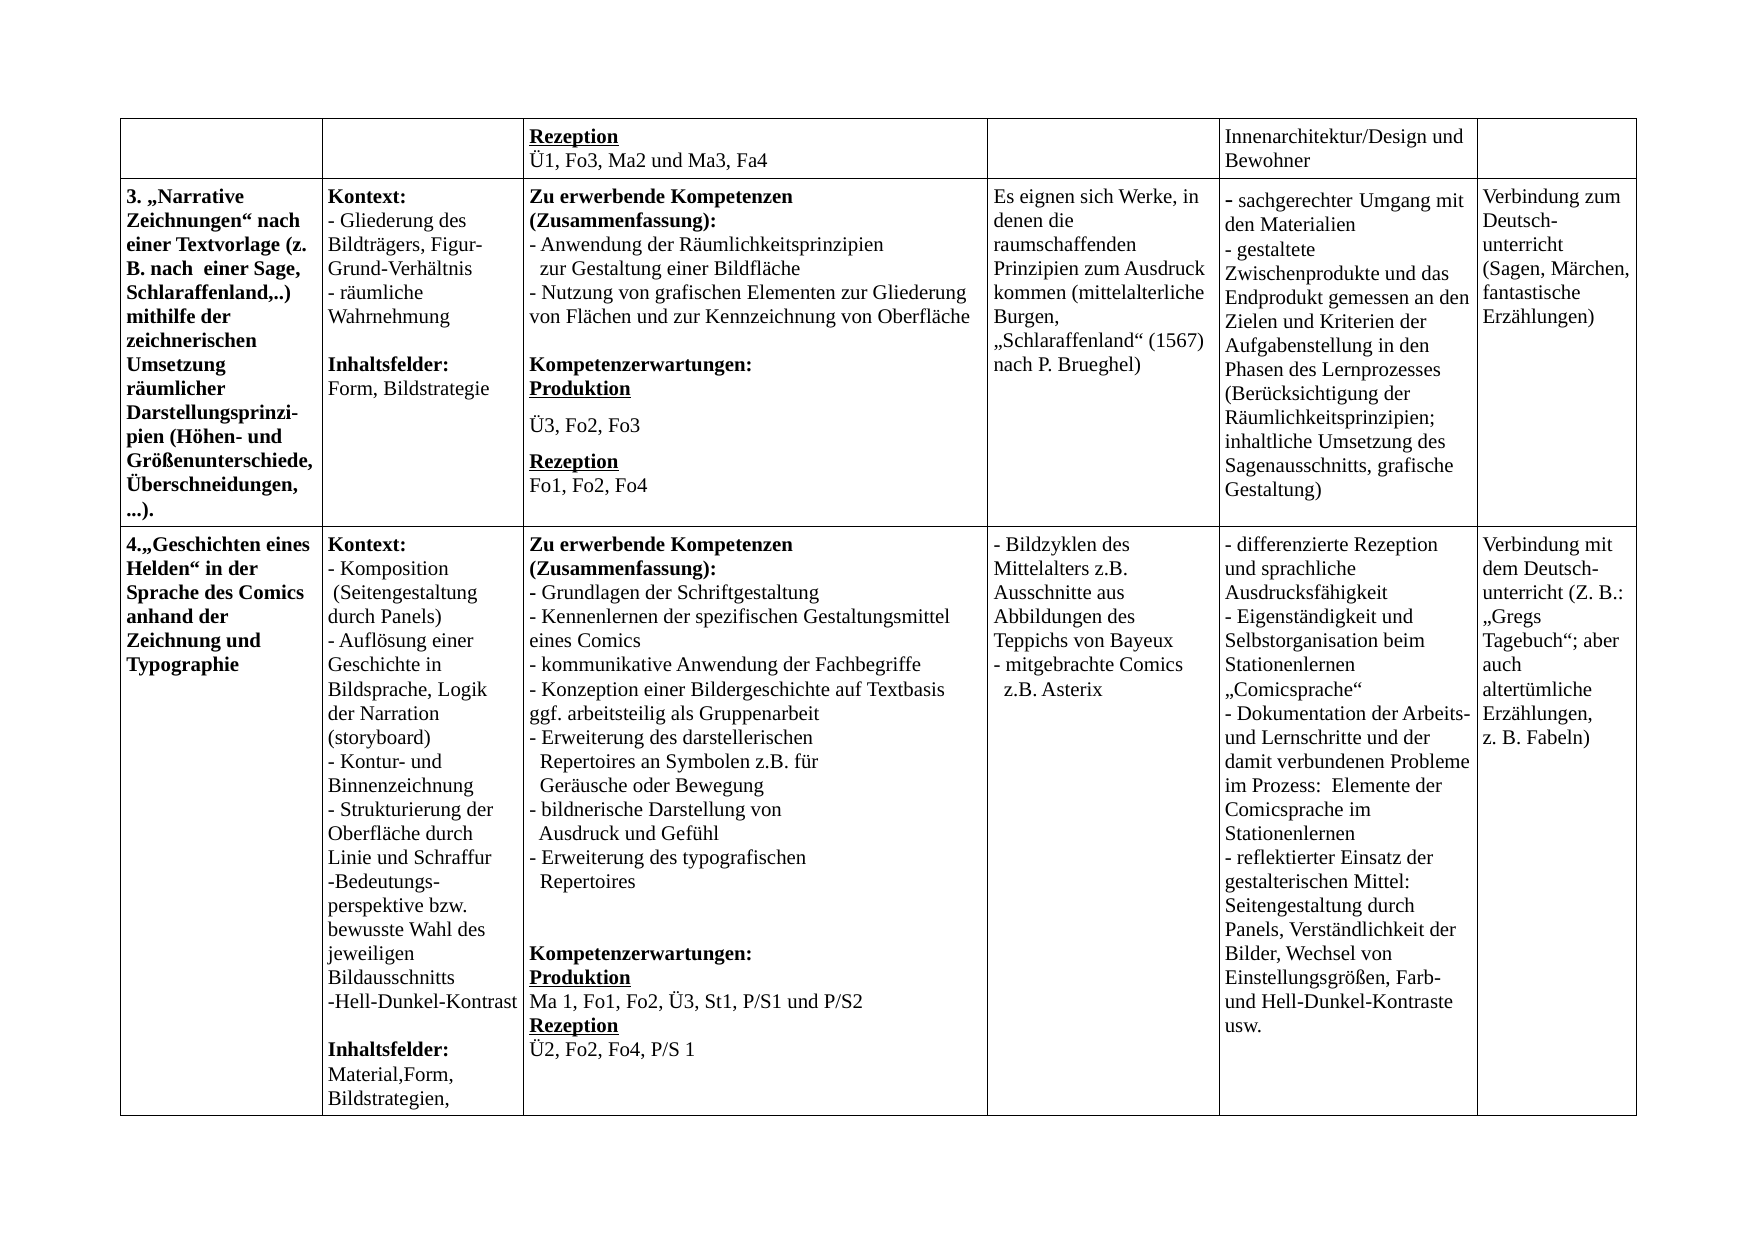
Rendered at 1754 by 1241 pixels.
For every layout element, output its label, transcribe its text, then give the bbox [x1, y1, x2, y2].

table_cell [121, 119, 322, 178]
table_cell Kontext: - Komposition (Seitengestaltung durch Panels) - Auflösung einer Geschichte in Bildsprache, Logik der Narration (storyboard) - Kontur- und Binnenzeichnung - Strukturierung der Oberfläche durch Linie und Schraffur -Bedeutungs- perspektive bzw. bewusste Wahl des jeweiligen Bildausschnitts -Hell-Dunkel-Kontrast Inhaltsfelder: Material,Form, Bildstrategien, [323, 527, 523, 1115]
table_cell [1478, 119, 1636, 178]
table_cell Kontext: - Gliederung des Bildträgers, Figur-Grund-Verhältnis - räumliche Wahrnehmung Inhaltsfelder: Form, Bildstrategie [323, 179, 523, 526]
table_cell Zu erwerbende Kompetenzen (Zusammenfassung): - Grundlagen der Schriftgestaltung - Kennenlernen der spezifischen Gestaltungsmittel eines Comics - kommunikative Anwendung der Fachbegriffe - Konzeption einer Bildergeschichte auf Textbasis ggf. arbeitsteilig als Gruppenarbeit - Erweiterung des darstellerischen Repertoires an Symbolen z.B. für Geräusche oder Bewegung - bildnerische Darstellung von Ausdruck und Gefühl - Erweiterung des typografischen Repertoires Kompetenzerwartungen: Produktion Ma 1, Fo1, Fo2, Ü3, St1, P/S1 und P/S2 Rezeption Ü2, Fo2, Fo4, P/S 1 [524, 527, 987, 1115]
table_cell [323, 119, 523, 178]
table_cell - sachgerechter Umgang mit den Materialien - gestaltete Zwischenprodukte und das Endprodukt gemessen an den Zielen und Kriterien der Aufgabenstellung in den Phasen des Lernprozesses (Berücksichtigung der Räumlichkeitsprinzipien; inhaltliche Umsetzung des Sagenausschnitts, grafische Gestaltung) [1220, 179, 1477, 526]
table_cell - Bildzyklen des Mittelalters z.B. Ausschnitte aus Abbildungen des Teppichs von Bayeux - mitgebrachte Comics z.B. Asterix [988, 527, 1219, 1115]
table_cell [988, 119, 1219, 178]
table_cell Verbindung zum Deutsch- unterricht (Sagen, Märchen, fantastische Erzählungen) [1478, 179, 1636, 526]
table_cell Rezeption Ü1, Fo3, Ma2 und Ma3, Fa4 [524, 119, 987, 178]
table_cell - differenzierte Rezeption und sprachliche Ausdrucksfähigkeit - Eigenständigkeit und Selbstorganisation beim Stationenlernen „Comicsprache“ - Dokumentation der Arbeits- und Lernschritte und der damit verbundenen Probleme im Prozess: Elemente der Comicsprache im Stationenlernen - reflektierter Einsatz der gestalterischen Mittel: Seitengestaltung durch Panels, Verständlichkeit der Bilder, Wechsel von Einstellungsgrößen, Farb- und Hell-Dunkel-Kontraste usw. [1220, 527, 1477, 1115]
table_cell Es eignen sich Werke, in denen die raumschaffenden Prinzipien zum Ausdruck kommen (mittelalterliche Burgen, „Schlaraffenland“ (1567) nach P. Brueghel) [988, 179, 1219, 526]
table_cell 3. „Narrative Zeichnungen“ nach einer Textvorlage (z. B. nach einer Sage, Schlaraffenland,..) mithilfe der zeichnerischen Umsetzung räumlicher Darstellungsprinzi- pien (Höhen- und Größenunterschiede, Überschneidungen, ...). [121, 179, 322, 526]
table_cell Verbindung mit dem Deutsch- unterricht (Z. B.: „Gregs Tagebuch“; aber auch altertümliche Erzählungen, z. B. Fabeln) [1478, 527, 1636, 1115]
table_cell 4.„Geschichten eines Helden“ in der Sprache des Comics anhand der Zeichnung und Typographie [121, 527, 322, 1115]
table_cell Zu erwerbende Kompetenzen (Zusammenfassung): - Anwendung der Räumlichkeitsprinzipien zur Gestaltung einer Bildfläche - Nutzung von grafischen Elementen zur Gliederung von Flächen und zur Kennzeichnung von Oberfläche Kompetenzerwartungen: Produktion Ü3, Fo2, Fo3 Rezeption Fo1, Fo2, Fo4 [524, 179, 987, 526]
table_cell Innenarchitektur/Design und Bewohner [1220, 119, 1477, 178]
